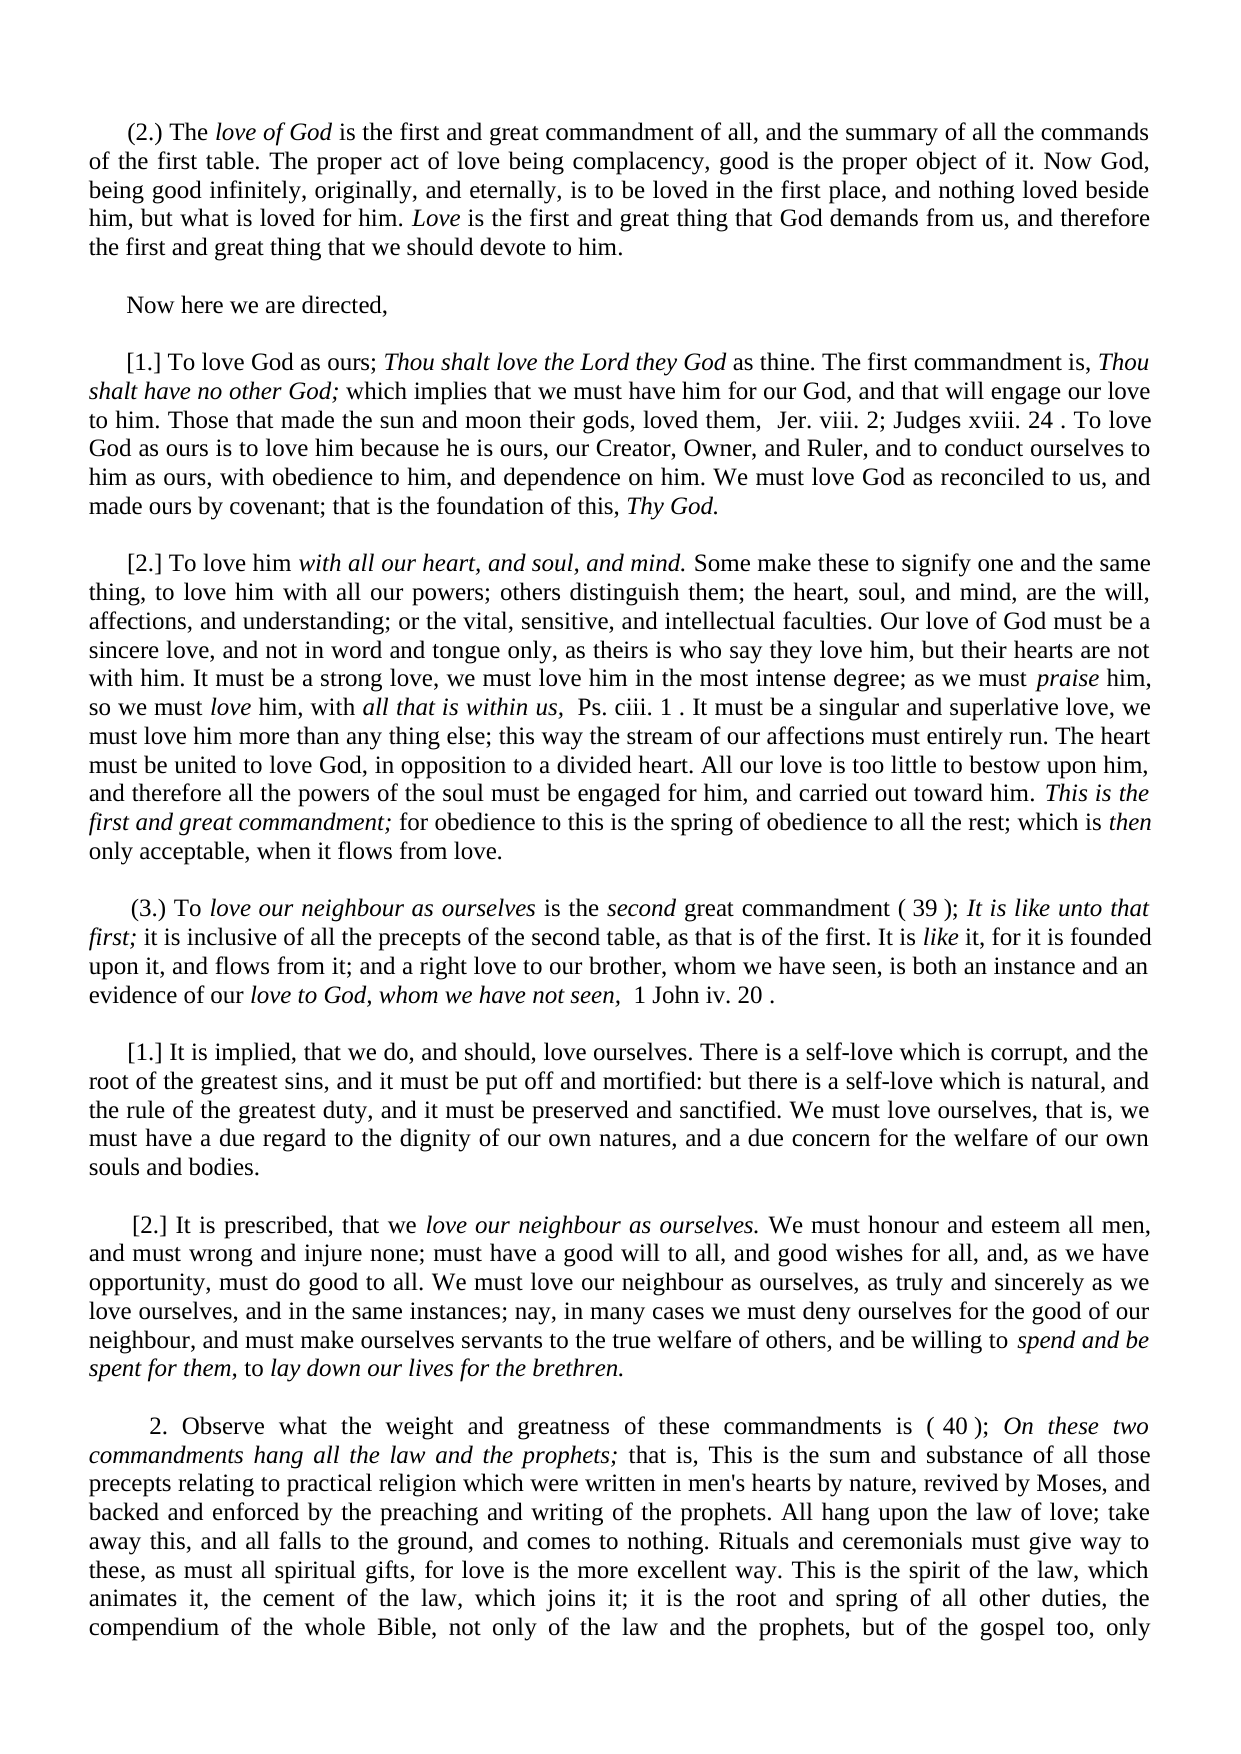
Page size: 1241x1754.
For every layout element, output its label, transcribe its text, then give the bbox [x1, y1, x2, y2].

text (2.) The love of God is the first and great commandment of all, and the summary of all the commands of the first table. The proper act of love being complacency, good is the proper object of it. Now God, being good infinitely, originally, and eternally, is to be loved in the first place, and nothing loved beside him, but what is loved for him. Love is the first and great thing that God demands from us, and therefore the first and great thing that we should devote to him. Now here we are directed, [1.] To love God as ours; Thou shalt love the Lord they God as thine. The first commandment is, Thou shalt have no other God; which implies that we must have him for our God, and that will engage our love to him. Those that made the sun and moon their gods, loved them, Jer. viii. 2; Judges xviii. 24 . To love God as ours is to love him because he is ours, our Creator, Owner, and Ruler, and to conduct ourselves to him as ours, with obedience to him, and dependence on him. We must love God as reconciled to us, and made ours by covenant; that is the foundation of this, Thy God. [2.] To love him with all our heart, and soul, and mind. Some make these to signify one and the same thing, to love him with all our powers; others distinguish them; the heart, soul, and mind, are the will, affections, and understanding; or the vital, sensitive, and intellectual faculties. Our love of God must be a sincere love, and not in word and tongue only, as theirs is who say they love him, but their hearts are not with him. It must be a strong love, we must love him in the most intense degree; as we must praise him, so we must love him, with all that is within us, Ps. ciii. 1 . It must be a singular and superlative love, we must love him more than any thing else; this way the stream of our affections must entirely run. The heart must be united to love God, in opposition to a divided heart. All our love is too little to bestow upon him, and therefore all the powers of the soul must be engaged for him, and carried out toward him. This is the first and great commandment; for obedience to this is the spring of obedience to all the rest; which is then only acceptable, when it flows from love. (3.) To love our neighbour as ourselves is the second great commandment ( 39 ); It is like unto that first; it is inclusive of all the precepts of the second table, as that is of the first. It is like it, for it is founded upon it, and flows from it; and a right love to our brother, whom we have seen, is both an instance and an evidence of our love to God, whom we have not seen, 1 John iv. 20 . [1.] It is implied, that we do, and should, love ourselves. There is a self-love which is corrupt, and the root of the greatest sins, and it must be put off and mortified: but there is a self-love which is natural, and the rule of the greatest duty, and it must be preserved and sanctified. We must love ourselves, that is, we must have a due regard to the dignity of our own natures, and a due concern for the welfare of our own souls and bodies. [2.] It is prescribed, that we love our neighbour as ourselves. We must honour and esteem all men, and must wrong and injure none; must have a good will to all, and good wishes for all, and, as we have opportunity, must do good to all. We must love our neighbour as ourselves, as truly and sincerely as we love ourselves, and in the same instances; nay, in many cases we must deny ourselves for the good of our neighbour, and must make ourselves servants to the true welfare of others, and be willing to spend and be spent for them, to lay down our lives for the brethren. 2. Observe what the weight and greatness of these commandments is ( 40 ); On these two commandments hang all the law and the prophets; that is, This is the sum and substance of all those precepts relating to practical religion which were written in men's hearts by nature, revived by Moses, and backed and enforced by the preaching and writing of the prophets. All hang upon the law of love; take away this, and all falls to the ground, and comes to nothing. Rituals and ceremonials must give way to these, as must all spiritual gifts, for love is the more excellent way. This is the spirit of the law, which animates it, the cement of the law, which joins it; it is the root and spring of all other duties, the compendium of the whole Bible, not only of the law and the prophets, but of the gospel too, only [88, 88, 1152, 1641]
